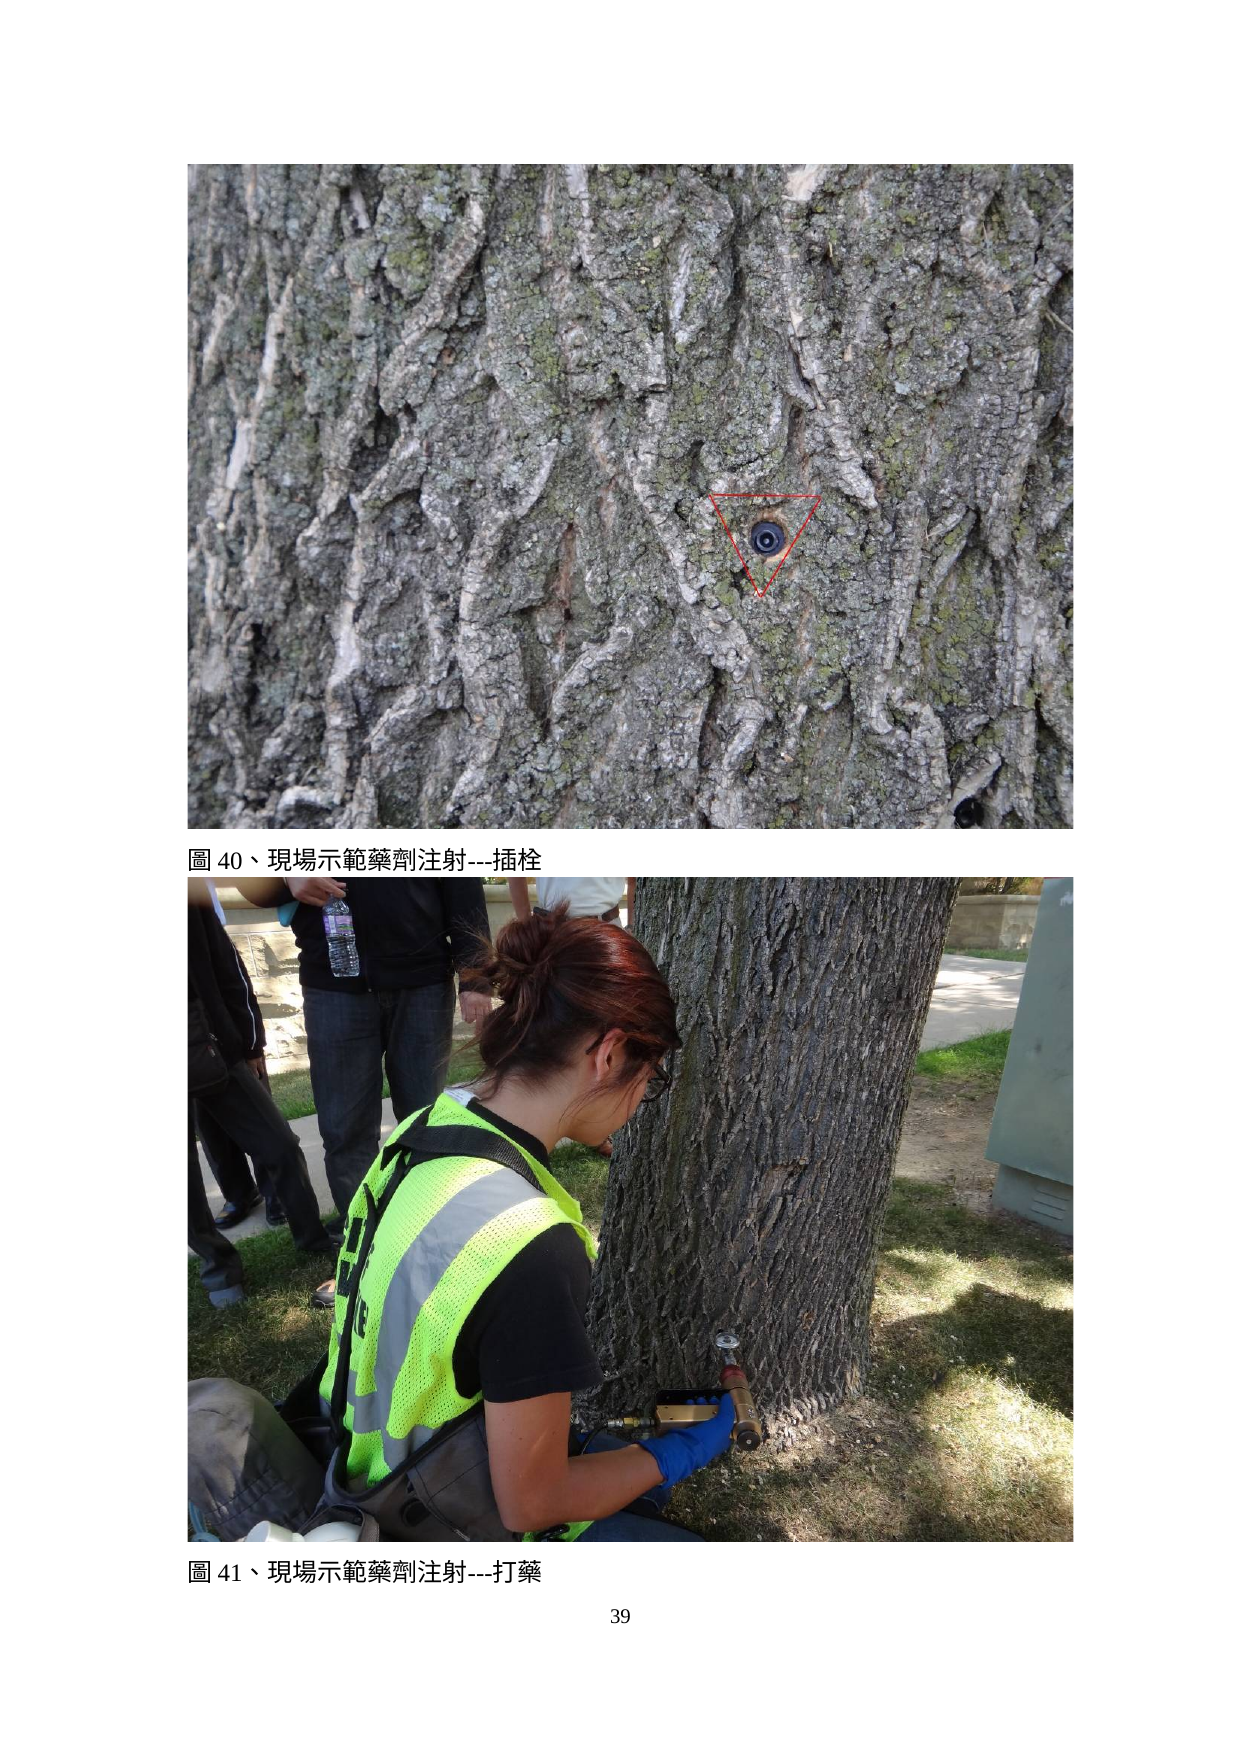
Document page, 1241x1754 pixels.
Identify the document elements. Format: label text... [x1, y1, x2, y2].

picture [187, 877, 1074, 1542]
picture [187, 164, 1074, 829]
text 圖40、現場示範藥劑注射---插栓 [187, 839, 1050, 877]
text 圖41、現場示範藥劑注射---打藥 [187, 1552, 1050, 1589]
